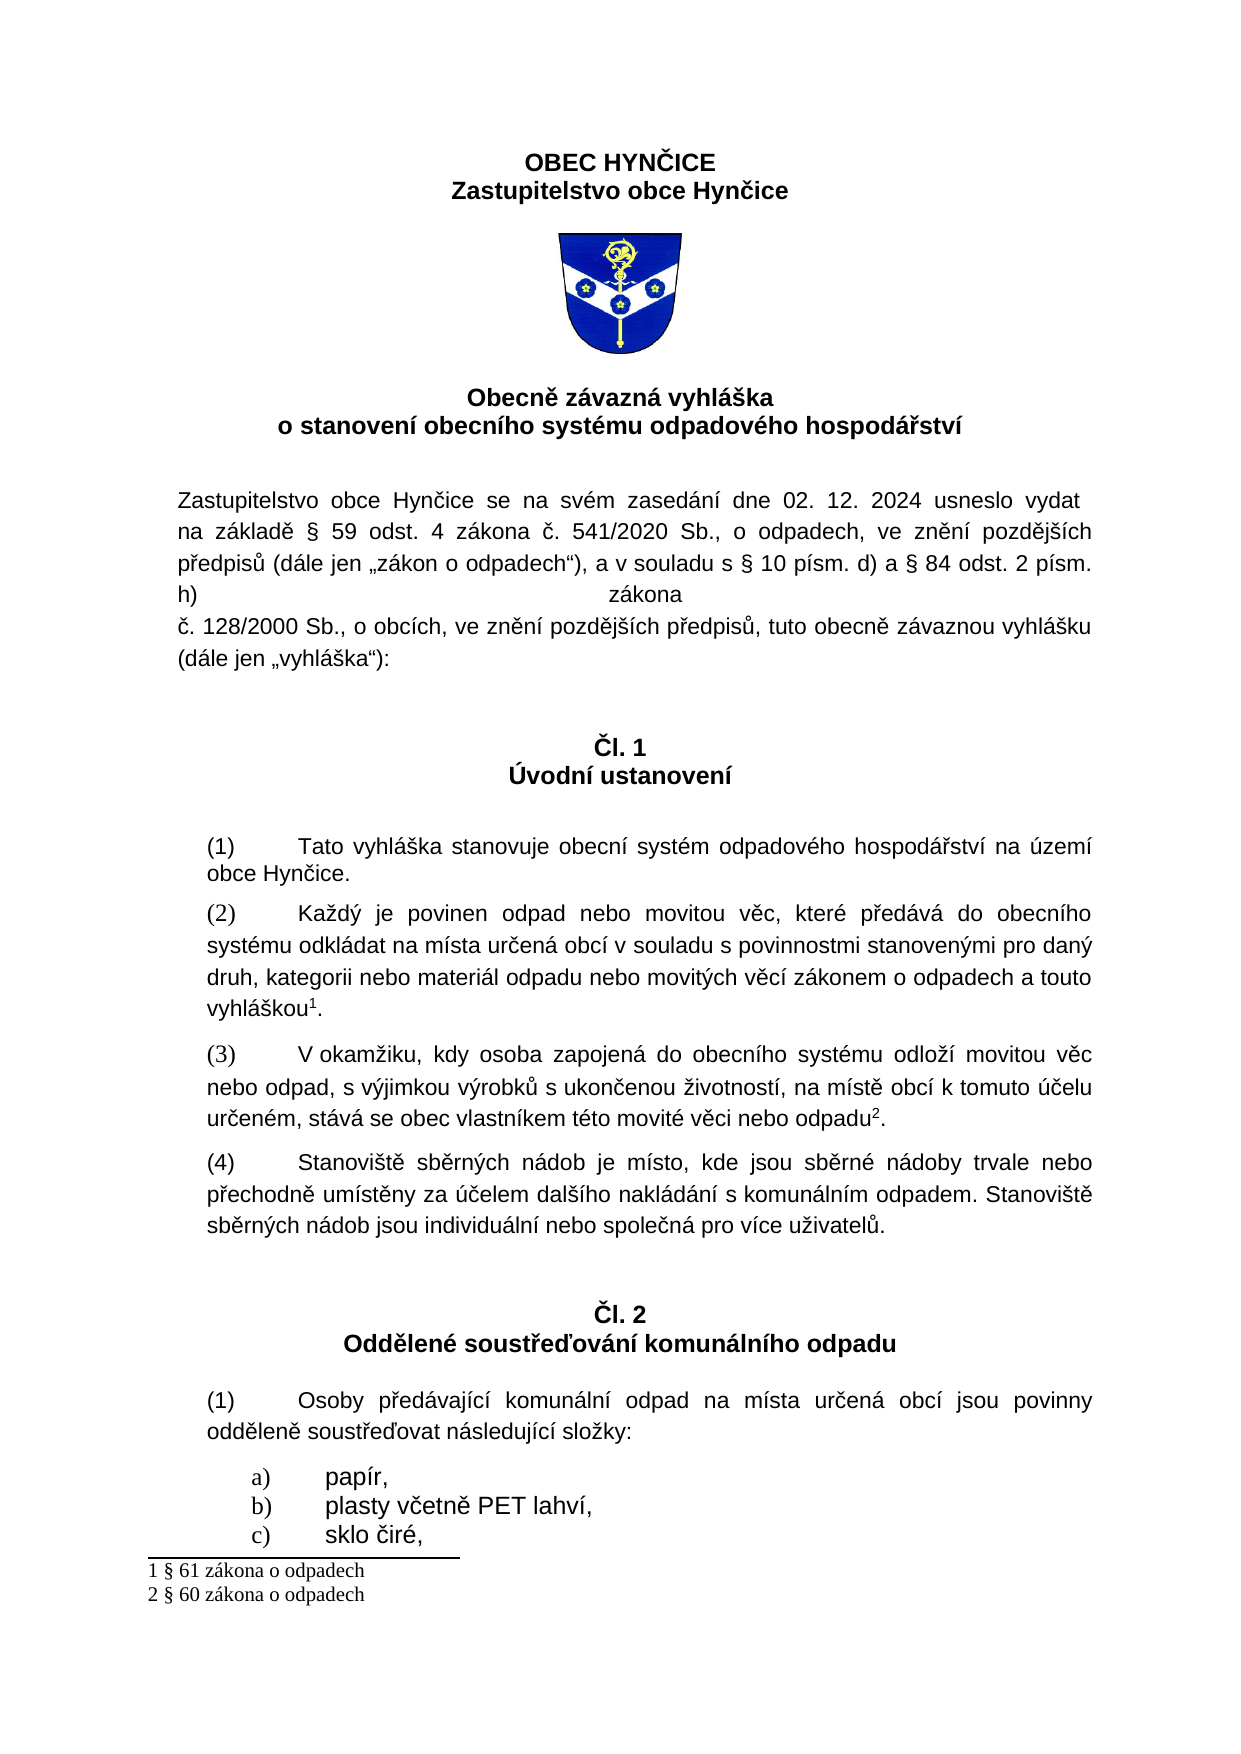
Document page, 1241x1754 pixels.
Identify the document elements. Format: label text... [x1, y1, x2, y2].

list Každý je povinen odpad nebo movitou věc, které předává do obecního systému odkládat na místa určená obcí v souladu s povinnostmi stanovenými pro daný druh, kategorii nebo materiál odpadu nebo movitých věcí zákonem o odpadech a touto vyhláškou. [207, 898, 1093, 1022]
text Čl. 1 [148, 733, 1093, 761]
text Zastupitelstvo obce Hynčice [148, 176, 1093, 205]
text Oddělené soustřeďování komunálního odpadu [148, 1329, 1093, 1358]
list sklo čiré, [251, 1520, 1093, 1549]
list § 61 zákona o odpadech [148, 1558, 1093, 1582]
list Stanoviště sběrných nádob je místo, kde jsou sběrné nádoby trvale nebo přechodně umístěny za účelem dalšího nakládání s komunálním odpadem. Stanoviště sběrných nádob jsou individuální nebo společná pro více uživatelů. [207, 1149, 1093, 1238]
list Osoby předávající komunální odpad na místa určená obcí jsou povinny odděleně soustřeďovat následující složky: [207, 1387, 1093, 1444]
text Obecně závazná vyhláška [148, 383, 1093, 411]
list V okamžiku, kdy osoba zapojená do obecního systému odloží movitou věc nebo odpad, s výjimkou výrobků s ukončenou životností, na místě obcí k tomuto účelu určeném, stává se obec vlastníkem této movité věci nebo odpadu. [207, 1039, 1093, 1131]
list papír, [251, 1462, 1093, 1491]
text OBEC HYNČICE [148, 148, 1093, 176]
list § 60 zákona o odpadech [148, 1582, 1093, 1606]
list Tato vyhláška stanovuje obecní systém odpadového hospodářství na území obce Hynčice. [207, 833, 1093, 886]
text o stanovení obecního systému odpadového hospodářství [148, 411, 1093, 440]
text Zastupitelstvo obce Hynčice se na svém zasedání dne 02. 12. 2024 usneslo vydat na základě § 59 odst. 4 zákona č. 541/2020 Sb., o odpadech, ve znění pozdějších předpisů (dále jen „zákon o odpadech“), a v souladu s § 10 písm. d) a § 84 odst. 2 písm. h) zákona č. 128/2000 Sb., o obcích, ve znění pozdějších předpisů, tuto obecně závaznou vyhlášku (dále jen „vyhláška“): [177, 487, 1093, 671]
list plasty včetně PET lahví, [251, 1491, 1093, 1520]
text Čl. 2 [148, 1300, 1093, 1329]
text Úvodní ustanovení [148, 761, 1093, 790]
